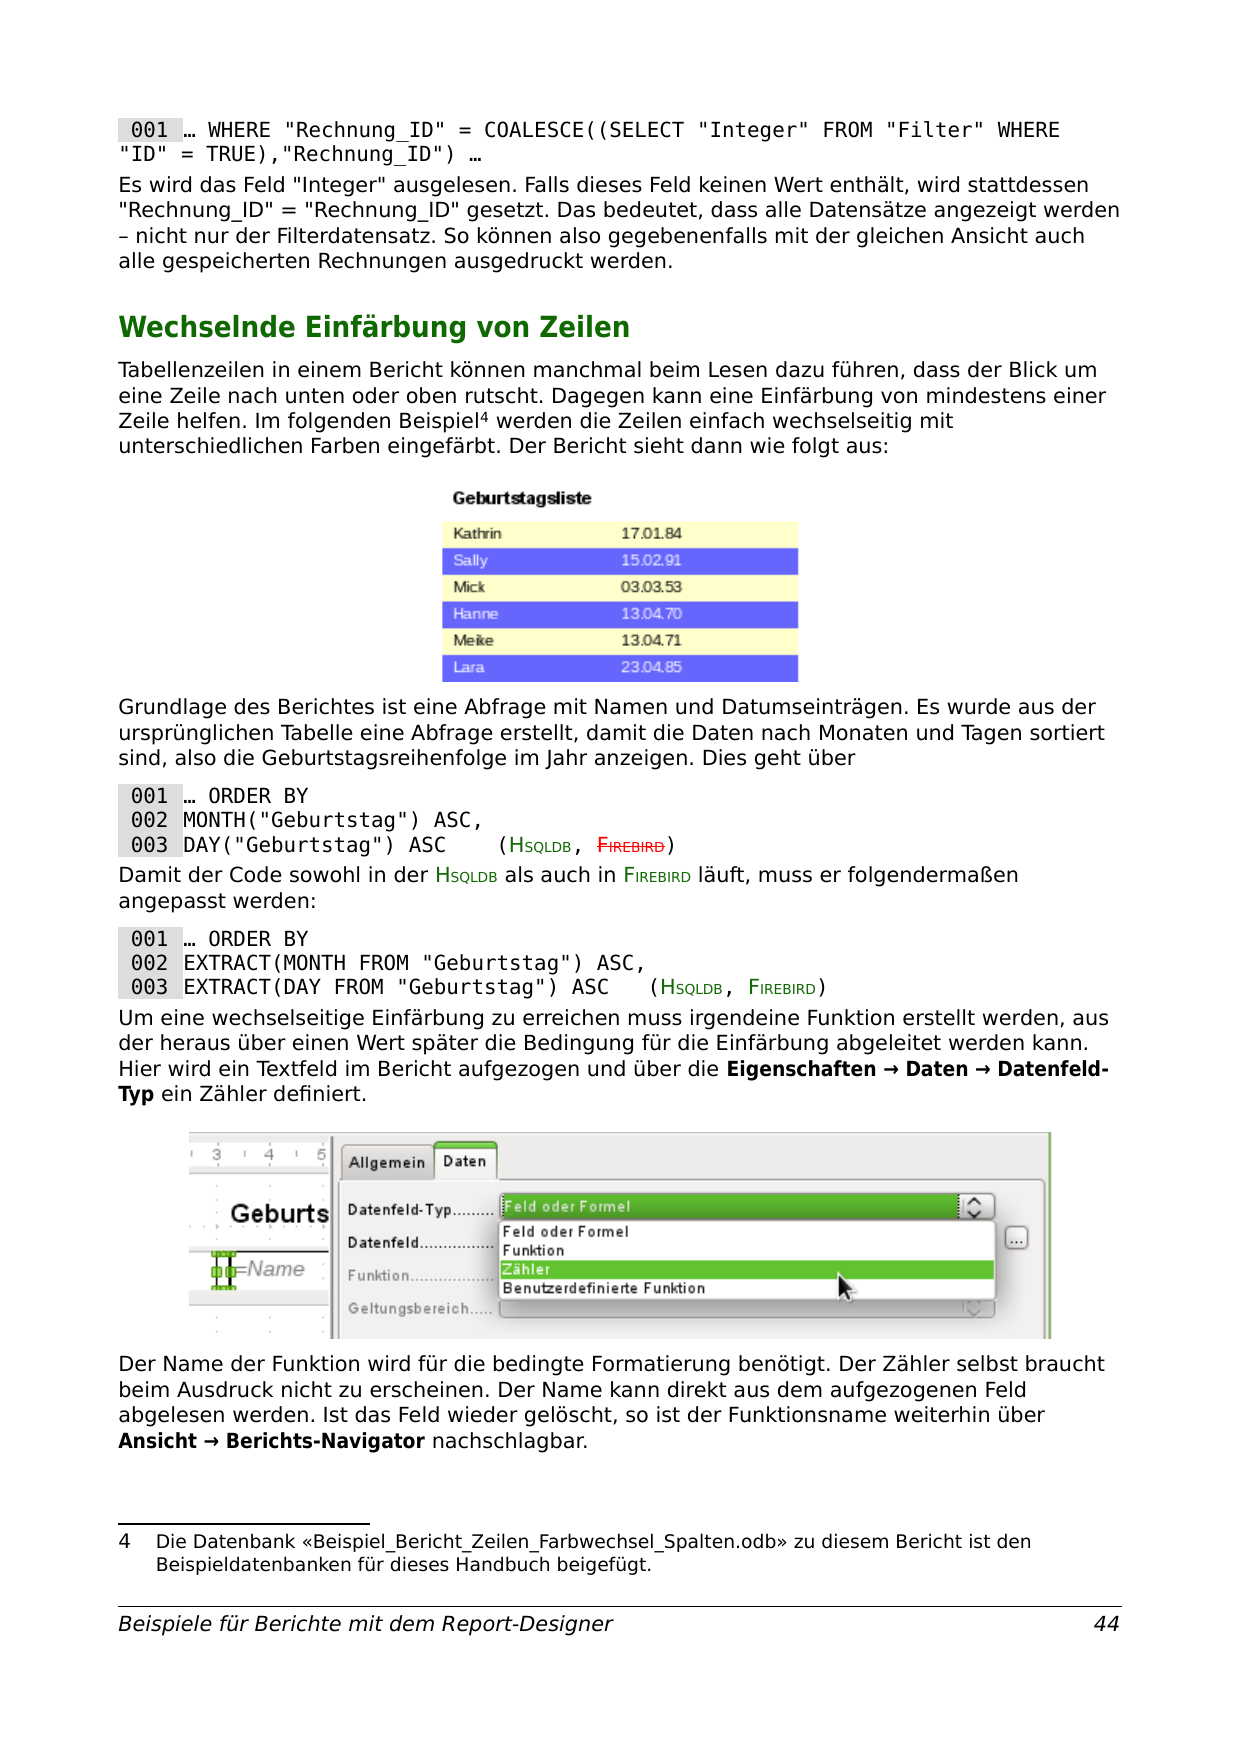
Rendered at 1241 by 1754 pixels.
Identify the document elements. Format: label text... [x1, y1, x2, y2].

list … ORDER BY [183, 927, 1122, 951]
picture [188, 1132, 1052, 1339]
list EXTRACT(DAY FROM "Geburtstag") ASC (Hsqldb, Firebird) [183, 975, 1122, 999]
list EXTRACT(MONTH FROM "Geburtstag") ASC, [183, 951, 1122, 975]
text Grundlage des Berichtes ist eine Abfrage mit Namen und Datumseinträgen. Es wurde aus der ursprünglichen Tabelle eine Abfrage erstellt, damit die Daten nach Monaten und Tagen sortiert sind, also die Geburtstagsreihenfolge im Jahr anzeigen. Dies geht über [118, 695, 1122, 770]
text Tabellenzeilen in einem Bericht können manchmal beim Lesen dazu führen, dass der Blick um eine Zeile nach unten oder oben rutscht. Dagegen kann eine Einfärbung von mindestens einer Zeile helfen. Im folgenden Beispiel werden die Zeilen einfach wechselseitig mit unterschiedlichen Farben eingefärbt. Der Bericht sieht dann wie folgt aus: [118, 358, 1122, 459]
subtitle Wechselnde Einfärbung von Zeilen [118, 310, 1122, 344]
picture [441, 485, 799, 682]
text Es wird das Feld "Integer" ausgelesen. Falls dieses Feld keinen Wert enthält, wird stattdessen "Rechnung_ID" = "Rechnung_ID" gesetzt. Das bedeutet, dass alle Datensätze angezeigt werden – nicht nur der Filterdatensatz. So können also gegebenenfalls mit der gleichen Ansicht auch alle gespeicherten Rechnungen ausgedruckt werden. [118, 173, 1122, 274]
text Damit der Code sowohl in der Hsqldb als auch in Firebird läuft, muss er folgendermaßen angepasst werden: [118, 863, 1122, 913]
text Der Name der Funktion wird für die bedingte Formatierung benötigt. Der Zähler selbst braucht beim Ausdruck nicht zu erscheinen. Der Name kann direkt aus dem aufgezogenen Feld abgelesen werden. Ist das Feld wieder gelöscht, so ist der Funktionsname weiterhin über Ansicht → Berichts-Navigator nachschlagbar. [118, 1352, 1122, 1453]
list MONTH("Geburtstag") ASC, [183, 808, 1122, 833]
list … WHERE "Rechnung_ID" = COALESCE((SELECT "Integer" FROM "Filter" WHERE "ID" = TRUE),"Rechnung_ID") … [118, 118, 1122, 167]
text Um eine wechselseitige Einfärbung zu erreichen muss irgendeine Funktion erstellt werden, aus der heraus über einen Wert später die Bedingung für die Einfärbung abgeleitet werden kann. Hier wird ein Textfeld im Bericht aufgezogen und über die Eigenschaften → Daten → Datenfeld-Typ ein Zähler definiert. [118, 1006, 1122, 1106]
list DAY("Geburtstag") ASC (Hsqldb, Firebird) [183, 833, 1122, 857]
list … ORDER BY [183, 784, 1122, 808]
text Die Datenbank «Beispiel_Bericht_Zeilen_Farbwechsel_Spalten.odb» zu diesem Bericht ist den Beispieldatenbanken für dieses Handbuch beigefügt. [118, 1530, 1122, 1576]
